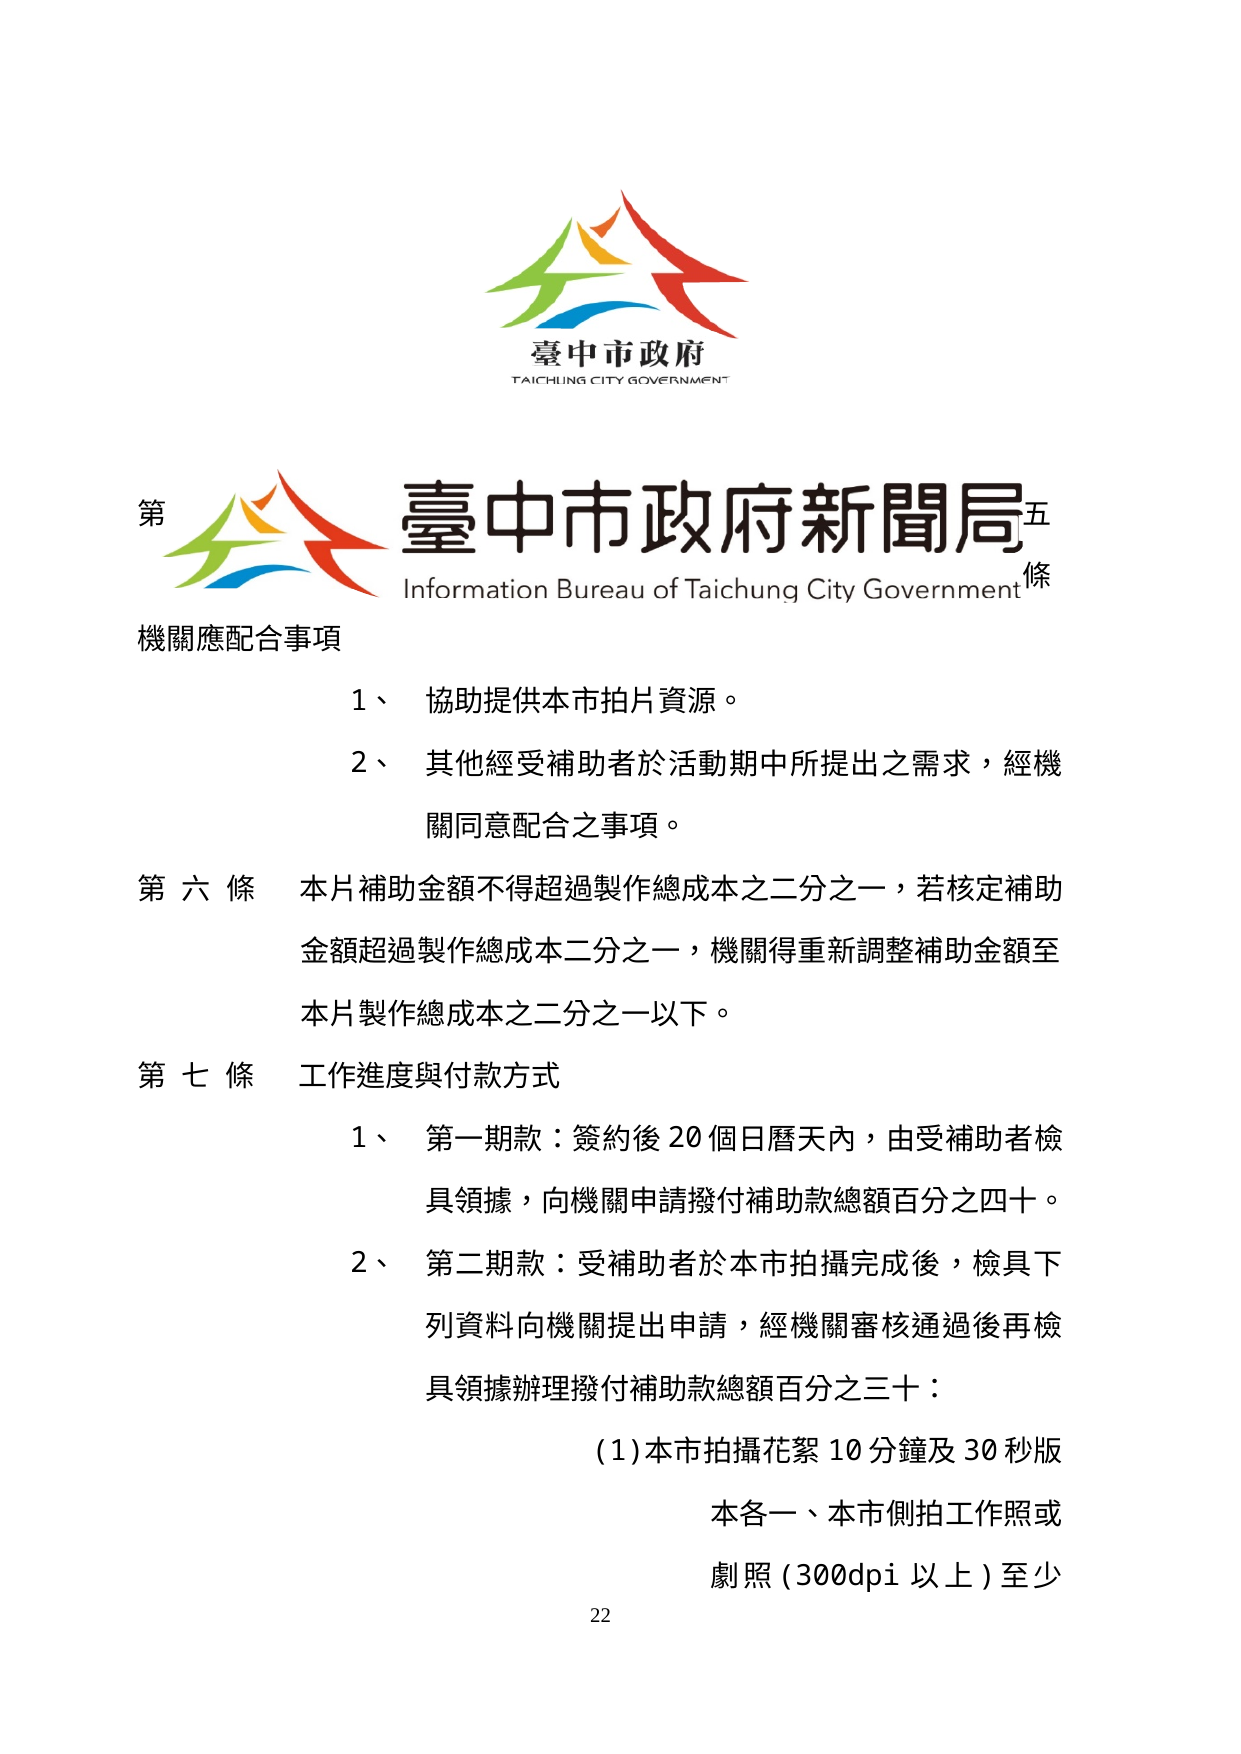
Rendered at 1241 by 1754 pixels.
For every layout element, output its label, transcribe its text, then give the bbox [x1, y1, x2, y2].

text 第 六 條 本片補助金額不得超過製作總成本之二分之一，若核定補助金額超過製作總成本二分之一，機關得重新調整補助金額至本片製作總成本之二分之一以下。 [137, 845, 1063, 1032]
list 其他經受補助者於活動期中所提出之需求，經機關同意配合之事項。 [350, 720, 1063, 845]
list 第二期款：受補助者於本市拍攝完成後，檢具下列資料向機關提出申請，經機關審核通過後再檢具領據辦理撥付補助款總額百分之三十： [350, 1220, 1063, 1407]
text 第 七 條 工作進度與付款方式 [137, 1032, 1063, 1095]
list 第一期款：簽約後20個日曆天內，由受補助者檢具領據，向機關申請撥付補助款總額百分之四十。 [350, 1095, 1063, 1220]
text 第 五 條 機關應配合事項 [137, 470, 1063, 657]
list 本市拍攝花絮10分鐘及30秒版本各一、本市側拍工作照或劇照(300dpi以上)至少 [592, 1407, 1063, 1595]
list 協助提供本市拍片資源。 [350, 657, 1063, 720]
